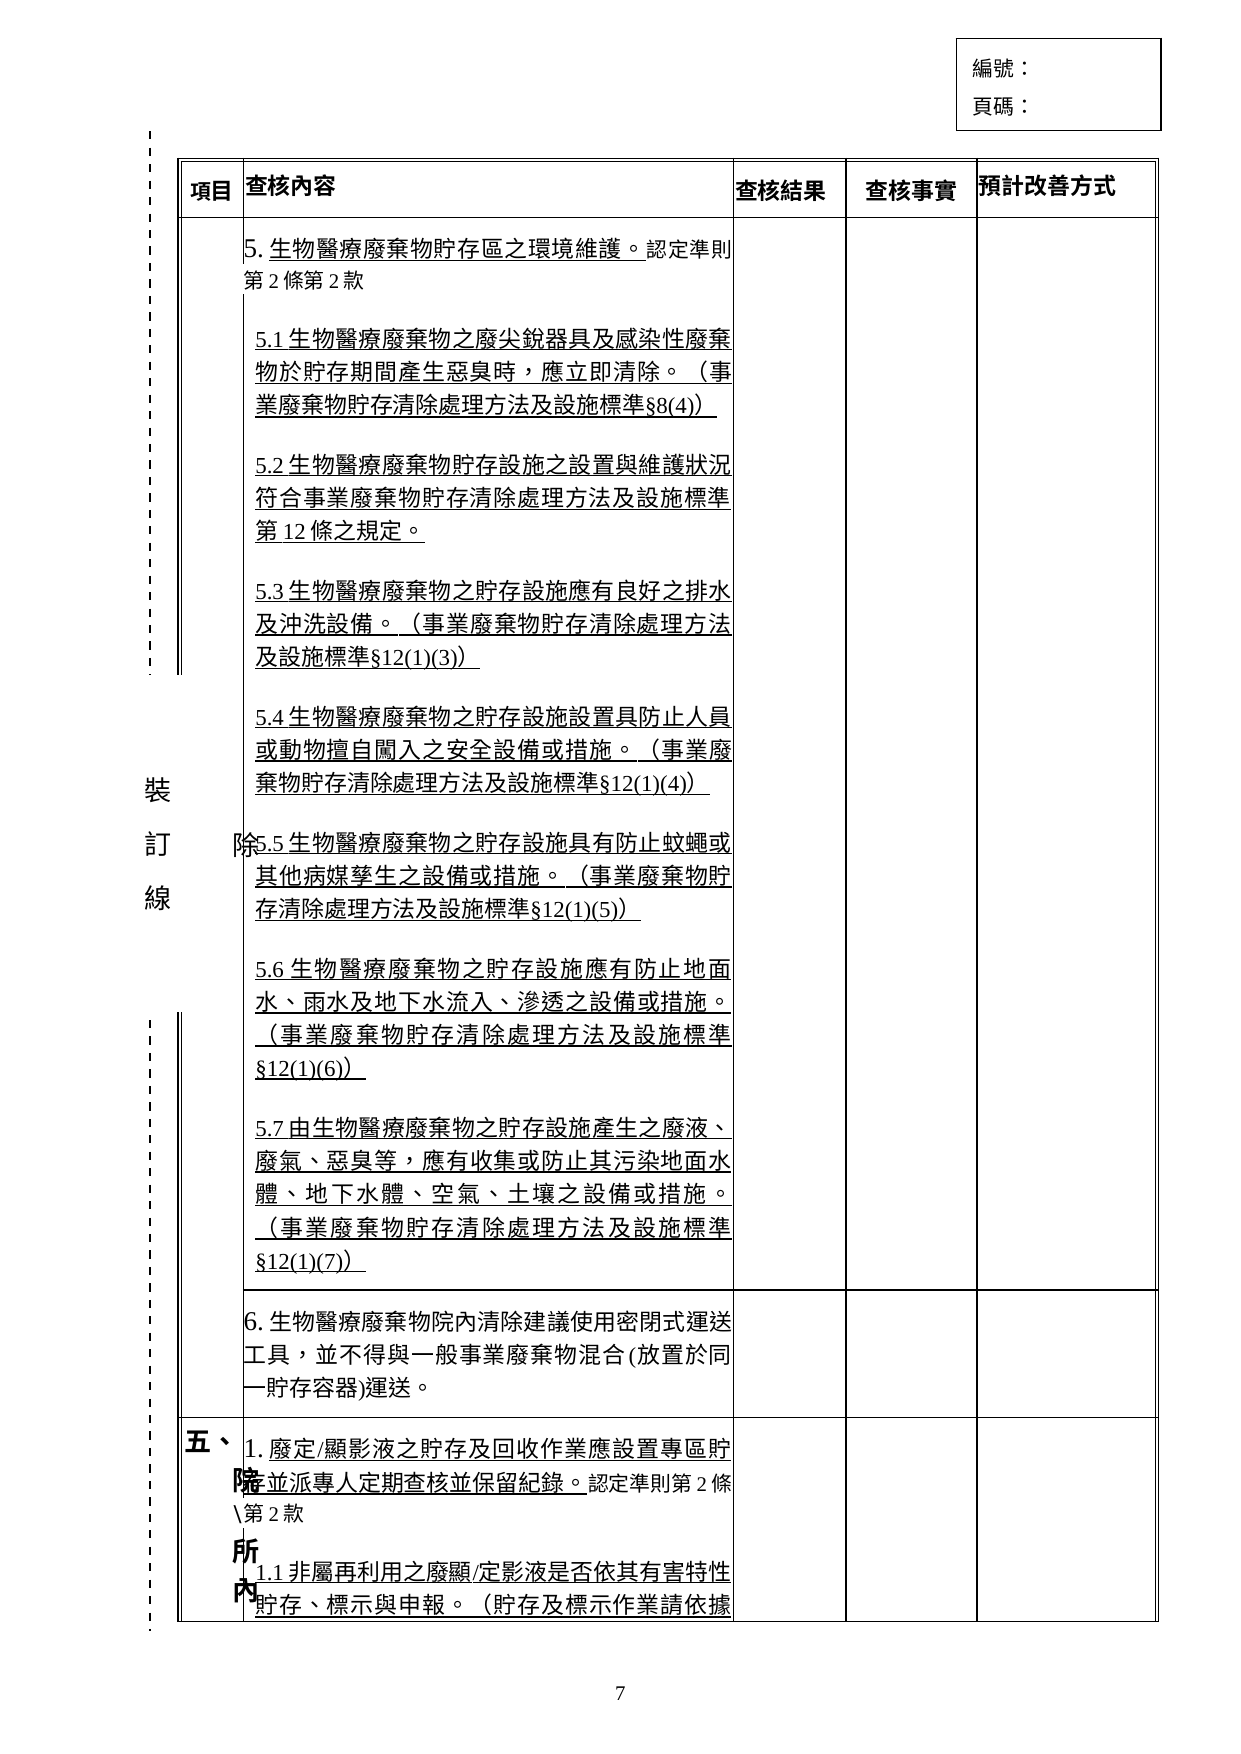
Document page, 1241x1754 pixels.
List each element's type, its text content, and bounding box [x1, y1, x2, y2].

table_cell [978, 1291, 1155, 1416]
table_cell 生物醫療廢棄物院內清除建議使用密閉式運送工具，並不得與一般事業廢棄物混合(放置於同一貯存容器)運送。 [244, 1291, 733, 1416]
table_cell 廢定/顯影液之貯存及回收作業應設置專區貯存並派專人定期查核並保留紀錄。認定準則第2條第2款 1.1非屬再利用之廢顯/定影液是否依其有害特性貯存、標示與申報。（貯存及標示作業請依據前述第三類有害事業廢棄物之規範進行） 1.2再利用作業是否簽訂合約並取得再利用相關憑證。 [244, 1418, 733, 1621]
table_cell [734, 1291, 845, 1416]
table_cell 四、生物醫療廢棄物之分類收集、貯存、及院內清除 [182, 218, 243, 1416]
table_header 預計改善方式 [978, 162, 1155, 216]
table_cell [847, 1418, 976, 1621]
table_header 查核事實 [847, 162, 976, 216]
table_header 查核結果 [734, 162, 845, 216]
table_cell [978, 218, 1155, 1289]
table_cell [847, 218, 976, 1289]
table_cell [847, 1291, 976, 1416]
table_cell [734, 1418, 845, 1621]
table_cell [978, 1418, 1155, 1621]
table_cell [734, 218, 845, 1289]
table_cell 生物醫療廢棄物貯存區之環境維護。認定準則第2條第2款 5.1生物醫療廢棄物之廢尖銳器具及感染性廢棄物於貯存期間產生惡臭時，應立即清除。（事業廢棄物貯存清除處理方法及設施標準§8(4)） 5.2生物醫療廢棄物貯存設施之設置與維護狀況符合事業廢棄物貯存清除處理方法及設施標準第12條之規定。 5.3生物醫療廢棄物之貯存設施應有良好之排水及沖洗設備。（事業廢棄物貯存清除處理方法及設施標準§12(1)(3)） 5.4生物醫療廢棄物之貯存設施設置具防止人員或動物擅自闖入之安全設備或措施。（事業廢棄物貯存清除處理方法及設施標準§12(1)(4)） 5.5生物醫療廢棄物之貯存設施具有防止蚊蠅或其他病媒孳生之設備或措施。（事業廢棄物貯存清除處理方法及設施標準§12(1)(5)） 5.6生物醫療廢棄物之貯存設施應有防止地面水、雨水及地下水流入、滲透之設備或措施。（事業廢棄物貯存清除處理方法及設施標準§12(1)(6)） 5.7由生物醫療廢棄物之貯存設施產生之廢液、廢氣、惡臭等，應有收集或防止其污染地面水體、地下水體、空氣、土壤之設備或措施。（事業廢棄物貯存清除處理方法及設施標準§12(1)(7)） [244, 218, 733, 1289]
table_header 查核內容 [244, 162, 733, 216]
table_header 項目 [182, 162, 243, 216]
table_cell 五、院\所內廢棄物再利用作業 [182, 1418, 243, 1621]
